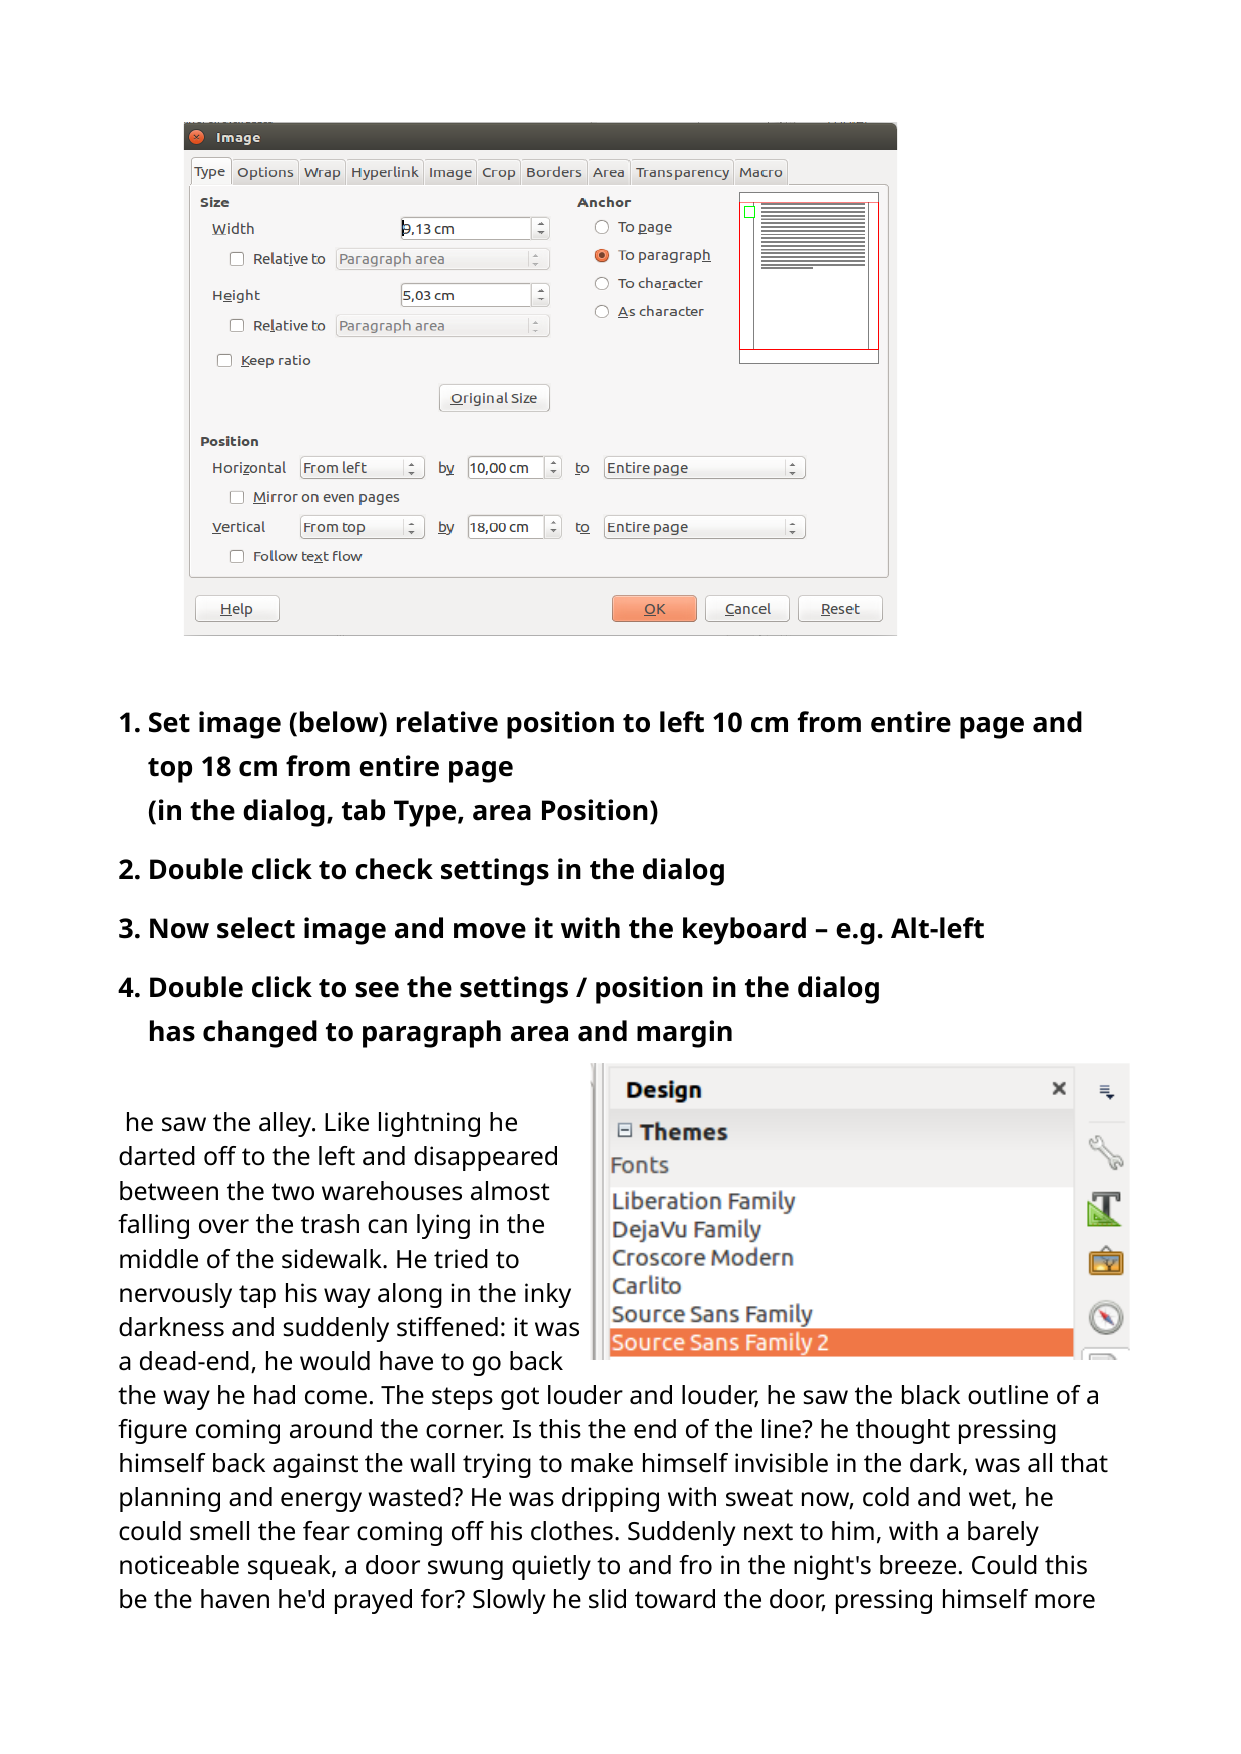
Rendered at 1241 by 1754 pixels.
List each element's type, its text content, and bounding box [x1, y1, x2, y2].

picture [183, 122, 898, 636]
text he saw the alley. Like lightning he darted off to the left and disappeared between the two warehouses almost falling over the trash can lying in the middle of the sidewalk. He tried to nervously tap his way along in the inky darkness and suddenly stiffened: it was a dead-end, he would have to go back the way he had come. The steps got louder and louder, he saw the black outline of a figure coming around the corner. Is this the end of the line? he thought pressing himself back against the wall trying to make himself invisible in the dark, was all that planning and energy wasted? He was dripping with sweat now, cold and wet, he could smell the fear coming off his clothes. Suddenly next to him, with a barely noticeable squeak, a door swung quietly to and fro in the night's breeze. Could this be the haven he'd prayed for? Slowly he slid toward the door, pressing himself more [118, 1105, 1122, 1616]
list Set image (below) relative position to left 10 cm from entire page and top 18 cm from entire page (in the dialog, tab Type, area Position) [118, 703, 1122, 829]
list Double click to see the settings / position in the dialog has changed to paragraph area and margin [118, 968, 1122, 1049]
list Double click to check settings in the dialog [118, 851, 1122, 887]
picture [590, 1063, 1130, 1360]
list Now select image and move it with the keyboard – e.g. Alt-left [118, 909, 1122, 946]
